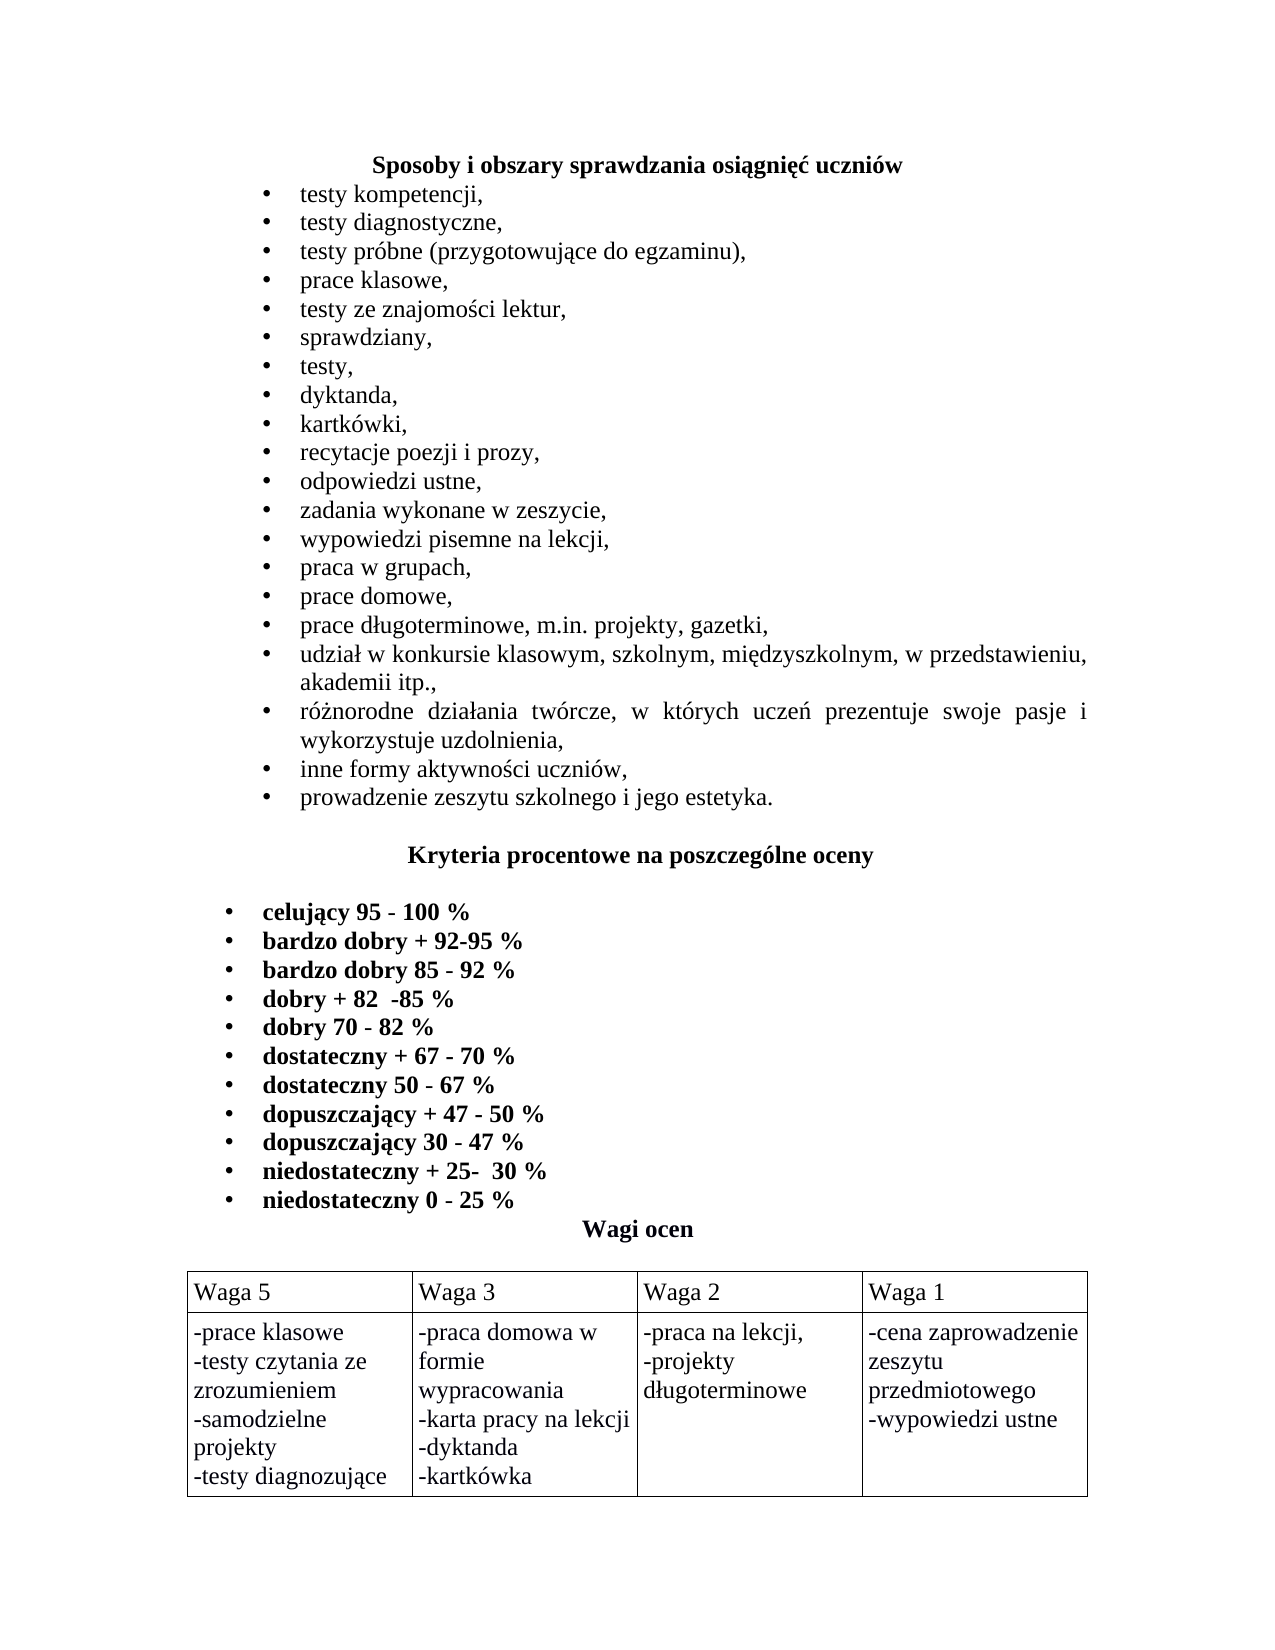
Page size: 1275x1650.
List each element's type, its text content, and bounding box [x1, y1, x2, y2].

list sprawdziany, [262, 322, 1087, 351]
list dyktanda, [262, 380, 1087, 409]
list niedostateczny + 25- 30 % [225, 1156, 1087, 1185]
list dobry 70 - 82 % [225, 1012, 1087, 1041]
table_header Waga 3 [413, 1272, 637, 1312]
list udział w konkursie klasowym, szkolnym, międzyszkolnym, w przedstawieniu, akademii itp., [262, 639, 1087, 696]
list dostateczny 50 - 67 % [225, 1070, 1087, 1099]
list praca w grupach, [262, 552, 1087, 581]
text Wagi ocen [187, 1214, 1087, 1242]
table_cell -cena zaprowadzenie zeszytu przedmiotowego -wypowiedzi ustne [863, 1313, 1087, 1496]
table_cell -praca domowa w formie wypracowania -karta pracy na lekcji -dyktanda -kartkówka [413, 1313, 637, 1496]
table_cell -prace klasowe -testy czytania ze zrozumieniem -samodzielne projekty -testy diagnozujące [188, 1313, 412, 1496]
table_header Waga 2 [638, 1272, 862, 1312]
list inne formy aktywności uczniów, [262, 754, 1087, 782]
list dopuszczający 30 - 47 % [225, 1127, 1087, 1156]
list recytacje poezji i prozy, [262, 437, 1087, 466]
table_header Waga 1 [863, 1272, 1087, 1312]
list prace długoterminowe, m.in. projekty, gazetki, [262, 610, 1087, 639]
list różnorodne działania twórcze, w których uczeń prezentuje swoje pasje i wykorzystuje uzdolnienia, [262, 696, 1087, 754]
list dostateczny + 67 - 70 % [225, 1041, 1087, 1070]
list testy kompetencji, [262, 179, 1087, 207]
list wypowiedzi pisemne na lekcji, [262, 524, 1087, 552]
list odpowiedzi ustne, [262, 466, 1087, 495]
list testy diagnostyczne, [262, 207, 1087, 236]
table_cell -praca na lekcji, -projekty długoterminowe [638, 1313, 862, 1496]
text Sposoby i obszary sprawdzania osiągnięć uczniów [187, 150, 1087, 179]
list prace domowe, [262, 581, 1087, 610]
list celujący 95 - 100 % [225, 897, 1087, 926]
list testy próbne (przygotowujące do egzaminu), [262, 236, 1087, 265]
table_header Waga 5 [188, 1272, 412, 1312]
list zadania wykonane w zeszycie, [262, 495, 1087, 524]
list bardzo dobry + 92-95 % [225, 926, 1087, 955]
list testy ze znajomości lektur, [262, 294, 1087, 322]
list niedostateczny 0 - 25 % [225, 1185, 1087, 1214]
list dobry + 82 -85 % [225, 984, 1087, 1012]
list testy, [262, 351, 1087, 380]
list prowadzenie zeszytu szkolnego i jego estetyka. [262, 782, 1087, 811]
text Kryteria procentowe na poszczególne oceny [187, 840, 1087, 869]
list kartkówki, [262, 409, 1087, 437]
list bardzo dobry 85 - 92 % [225, 955, 1087, 984]
list prace klasowe, [262, 265, 1087, 294]
list dopuszczający + 47 - 50 % [225, 1099, 1087, 1127]
